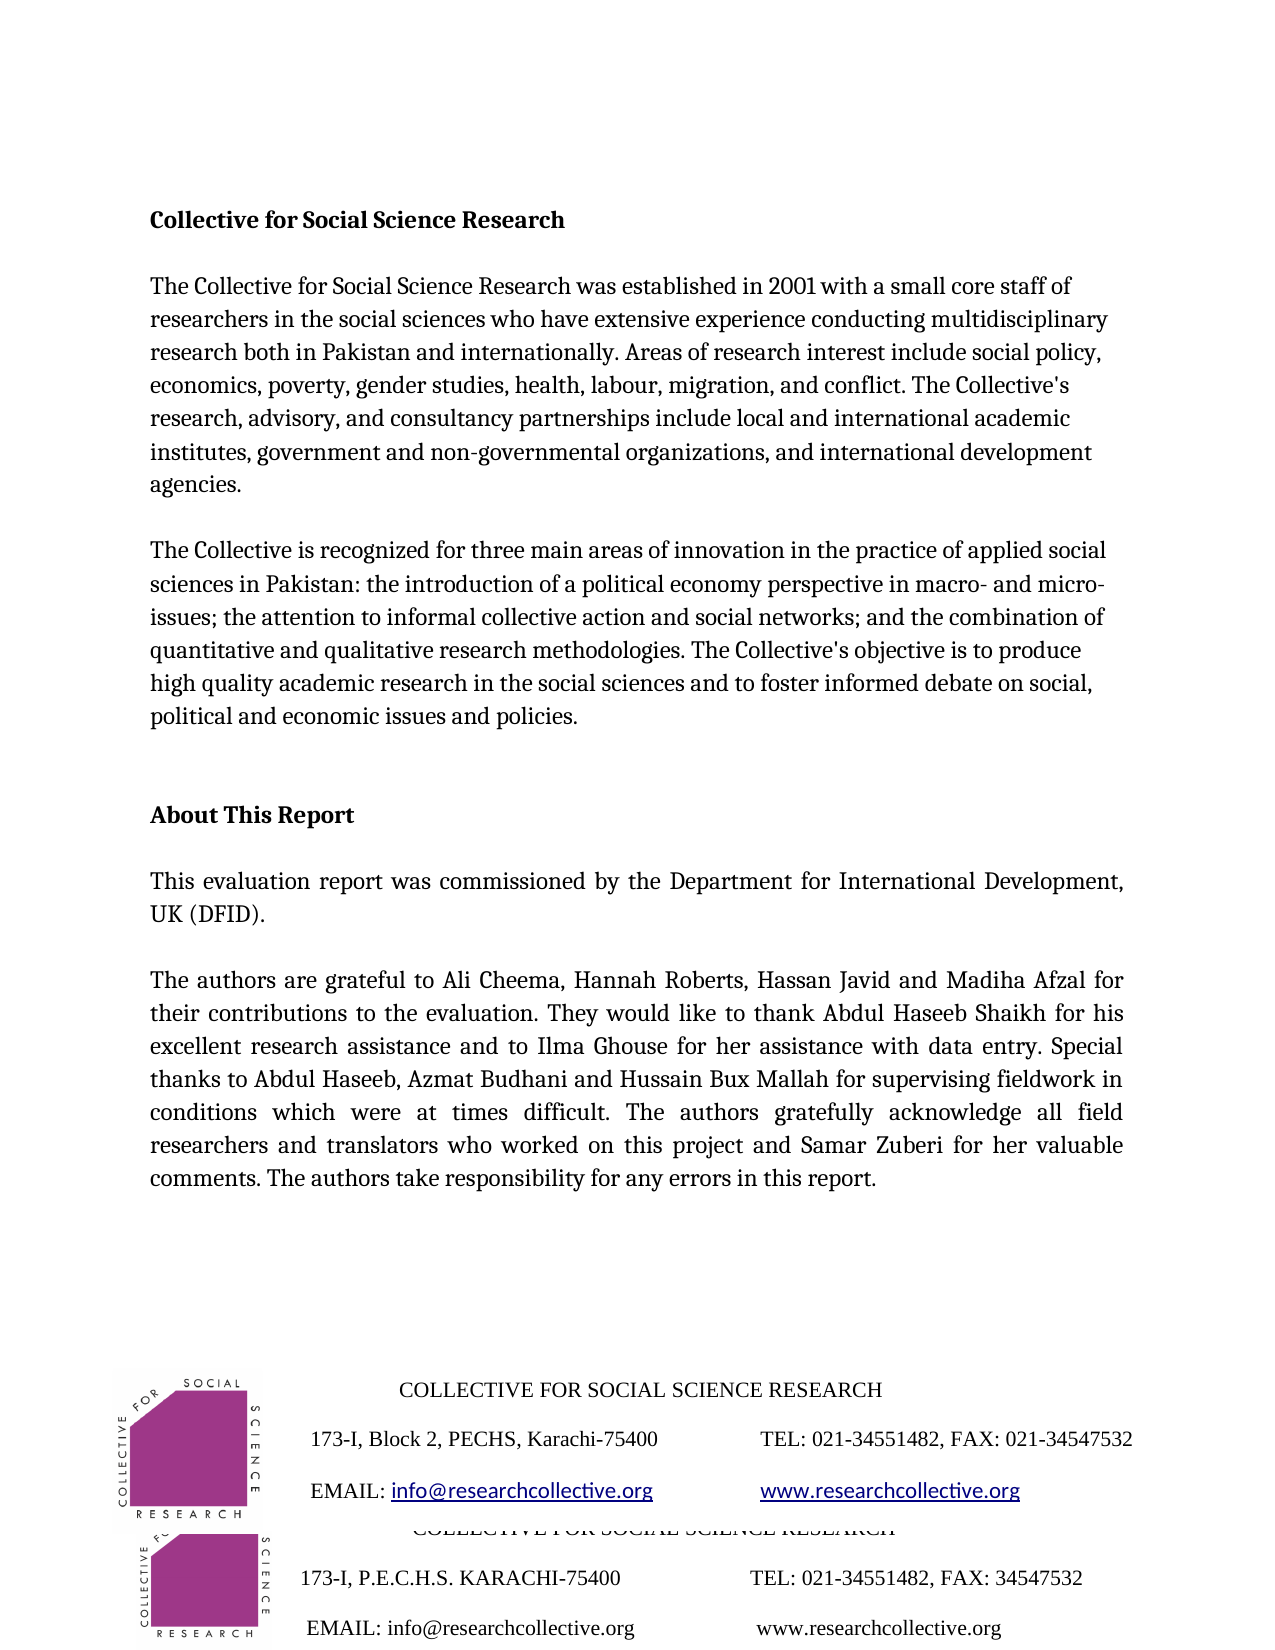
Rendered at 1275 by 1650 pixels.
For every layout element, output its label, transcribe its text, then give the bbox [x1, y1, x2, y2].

text The Collective for Social Science Research was established in 2001 with a small core staff of researchers in the social sciences who have extensive experience conducting multidisciplinary research both in Pakistan and internationally. Areas of research interest include social policy, economics, poverty, gender studies, health, labour, migration, and conflict. The Collective's research, advisory, and consultancy partnerships include local and international academic institutes, government and non-governmental organizations, and international development agencies. The Collective is recognized for three main areas of innovation in the practice of applied social sciences in Pakistan: the introduction of a political economy perspective in macro- and micro-issues; the attention to informal collective action and social networks; and the combination of quantitative and qualitative research methodologies. The Collective's objective is to produce high quality academic research in the social sciences and to foster informed debate on social, political and economic issues and policies. [150, 272, 1125, 730]
text This evaluation report was commissioned by the Department for International Development, UK (DFID). [150, 867, 1125, 928]
text COLLECTIVE FOR SOCIAL SCIENCE RESEARCH [272, 1515, 1209, 1541]
text EMAIL: info@researchcollective.org www.researchcollective.org [263, 1476, 1196, 1504]
text COLLECTIVE FOR SOCIAL SCIENCE RESEARCH [263, 1377, 1196, 1402]
text EMAIL: info@researchcollective.org www.researchcollective.org [272, 1615, 1209, 1640]
text Collective for Social Science Research [150, 206, 1125, 235]
text 173-I, Block 2, PECHS, Karachi-75400 TEL: 021-34551482, FAX: 021-34547532 [263, 1426, 1196, 1452]
text 173-I, P.E.C.H.S. KARACHI-75400 TEL: 021-34551482, FAX: 34547532 [272, 1565, 1209, 1590]
text About This Report [150, 801, 1125, 829]
text The authors are grateful to Ali Cheema, Hannah Roberts, Hassan Javid and Madiha Afzal for their contributions to the evaluation. They would like to thank Abdul Haseeb Shaikh for his excellent research assistance and to Ilma Ghouse for her assistance with data entry. Special thanks to Abdul Haseeb, Azmat Budhani and Hussain Bux Mallah for supervising fieldwork in conditions which were at times difficult. The authors gratefully acknowledge all field researchers and translators who worked on this project and Samar Zuberi for her valuable comments. The authors take responsibility for any errors in this report. [150, 966, 1125, 1193]
